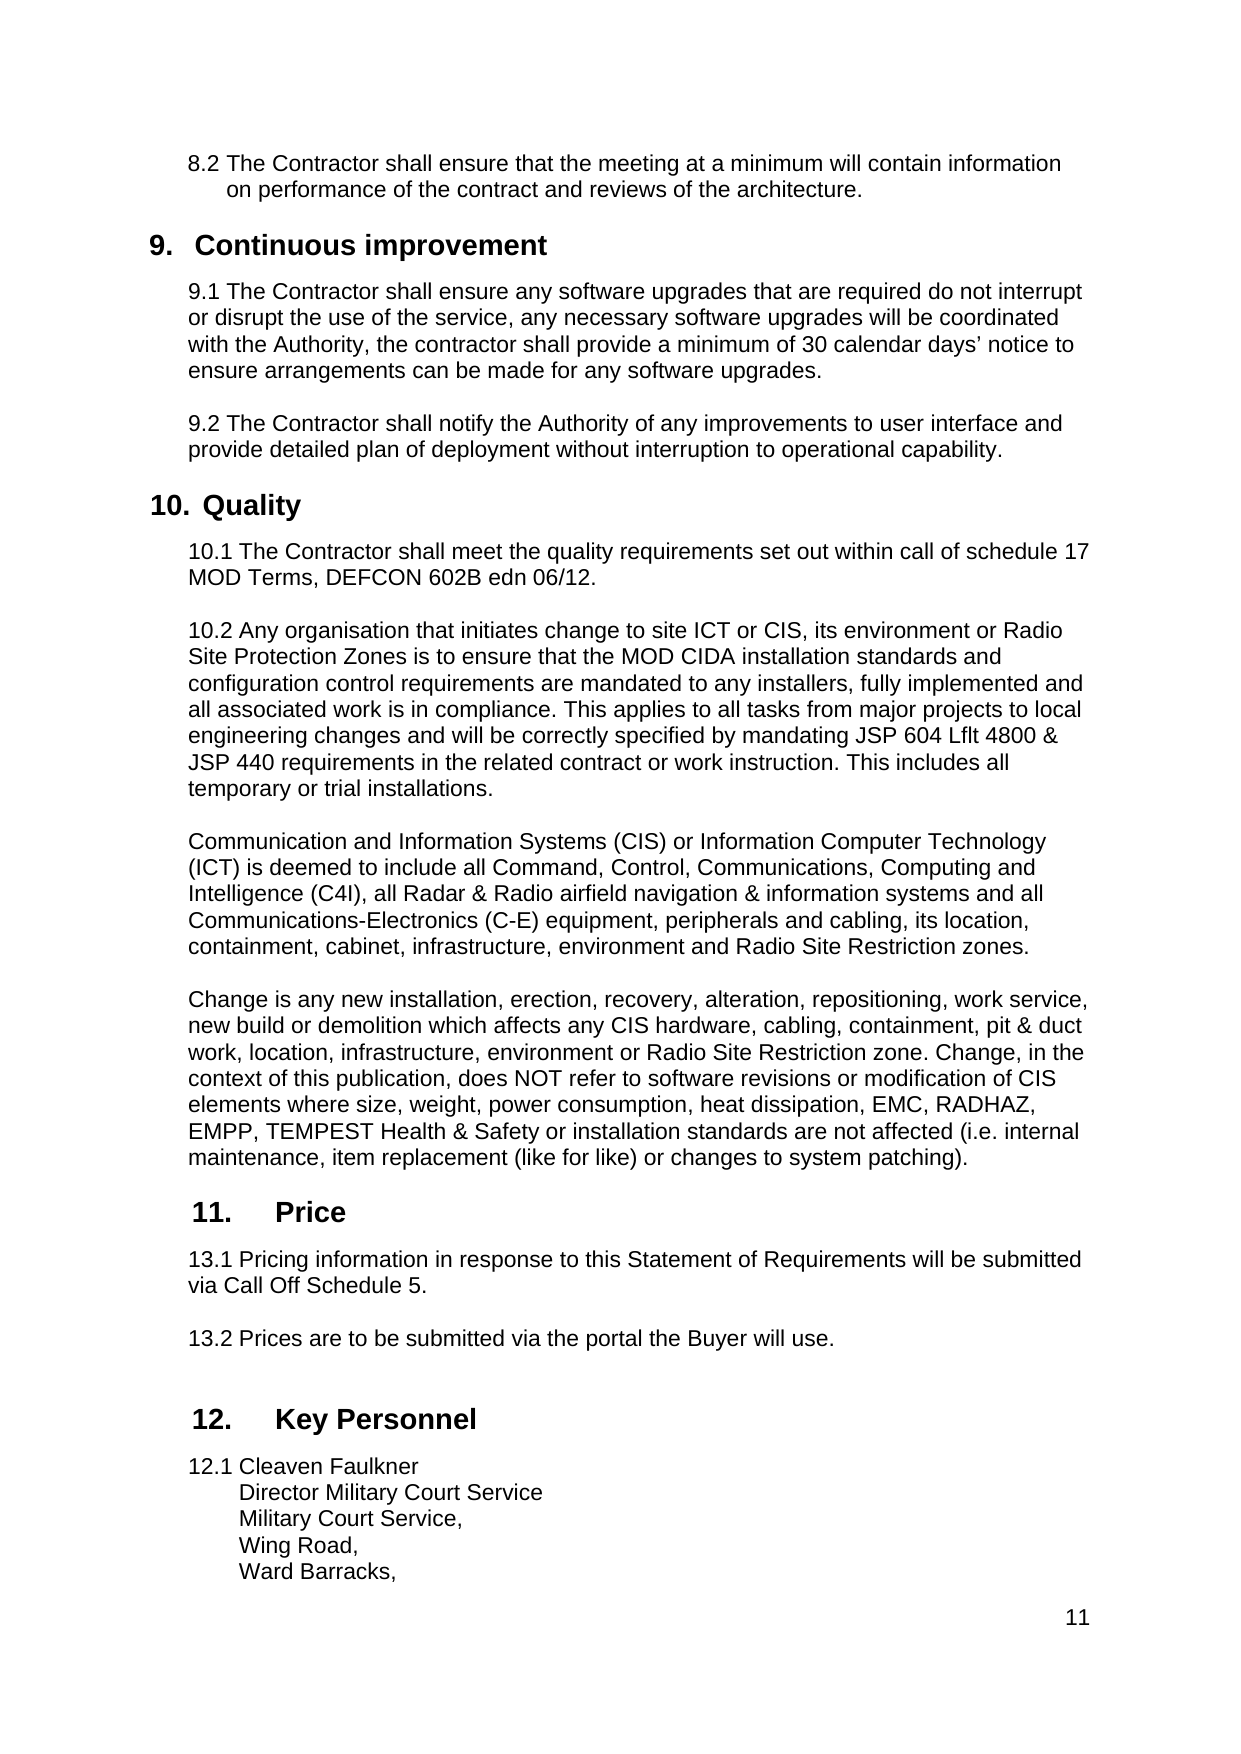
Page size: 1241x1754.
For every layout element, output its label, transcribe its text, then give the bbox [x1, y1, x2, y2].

text Wing Road, [201, 1532, 1090, 1558]
text Change is any new installation, erection, recovery, alteration, repositioning, work service, new build or demolition which affects any CIS hardware, cabling, containment, pit & duct work, location, infrastructure, environment or Radio Site Restriction zone. Change, in the context of this publication, does NOT refer to software revisions or modification of CIS elements where size, weight, power consumption, heat dissipation, EMC, RADHAZ, EMPP, TEMPEST Health & Safety or installation standards are not affected (i.e. internal maintenance, item replacement (like for like) or changes to system patching). [188, 986, 1090, 1170]
subtitle Continuous improvement [149, 228, 1090, 261]
text Ward Barracks, [201, 1558, 1090, 1584]
subtitle Price [192, 1195, 1090, 1229]
text 10.2 Any organisation that initiates change to site ICT or CIS, its environment or Radio Site Protection Zones is to ensure that the MOD CIDA installation standards and configuration control requirements are mandated to any installers, fully implemented and all associated work is in compliance. This applies to all tasks from major projects to local engineering changes and will be correctly specified by mandating JSP 604 Lflt 4800 & JSP 440 requirements in the related contract or work instruction. This includes all temporary or trial installations. [188, 617, 1090, 801]
text 13.1 Pricing information in response to this Statement of Requirements will be submitted via Call Off Schedule 5. [188, 1246, 1090, 1298]
subtitle Key Personnel [192, 1402, 1090, 1436]
text 9.1 The Contractor shall ensure any software upgrades that are required do not interrupt or disrupt the use of the service, any necessary software upgrades will be coordinated with the Authority, the contractor shall provide a minimum of 30 calendar days’ notice to ensure arrangements can be made for any software upgrades. [188, 278, 1090, 383]
text Director Military Court Service [239, 1479, 1090, 1505]
text Military Court Service, [201, 1505, 1090, 1532]
text 9.2 The Contractor shall notify the Authority of any improvements to user interface and provide detailed plan of deployment without interruption to operational capability. [188, 410, 1090, 462]
subtitle Quality [150, 487, 1090, 521]
text 13.2 Prices are to be submitted via the portal the Buyer will use. [188, 1325, 1090, 1351]
text 10.1 The Contractor shall meet the quality requirements set out within call of schedule 17 MOD Terms, DEFCON 602B edn 06/12. [188, 538, 1090, 591]
text Communication and Information Systems (CIS) or Information Computer Technology (ICT) is deemed to include all Command, Control, Communications, Computing and Intelligence (C4I), all Radar & Radio airfield navigation & information systems and all Communications-Electronics (C-E) equipment, peripherals and cabling, its location, containment, cabinet, infrastructure, environment and Radio Site Restriction zones. [188, 828, 1090, 959]
text 12.1 Cleaven Faulkner [188, 1453, 1090, 1479]
list The Contractor shall ensure that the meeting at a minimum will contain information on performance of the contract and reviews of the architecture. [187, 150, 1090, 203]
